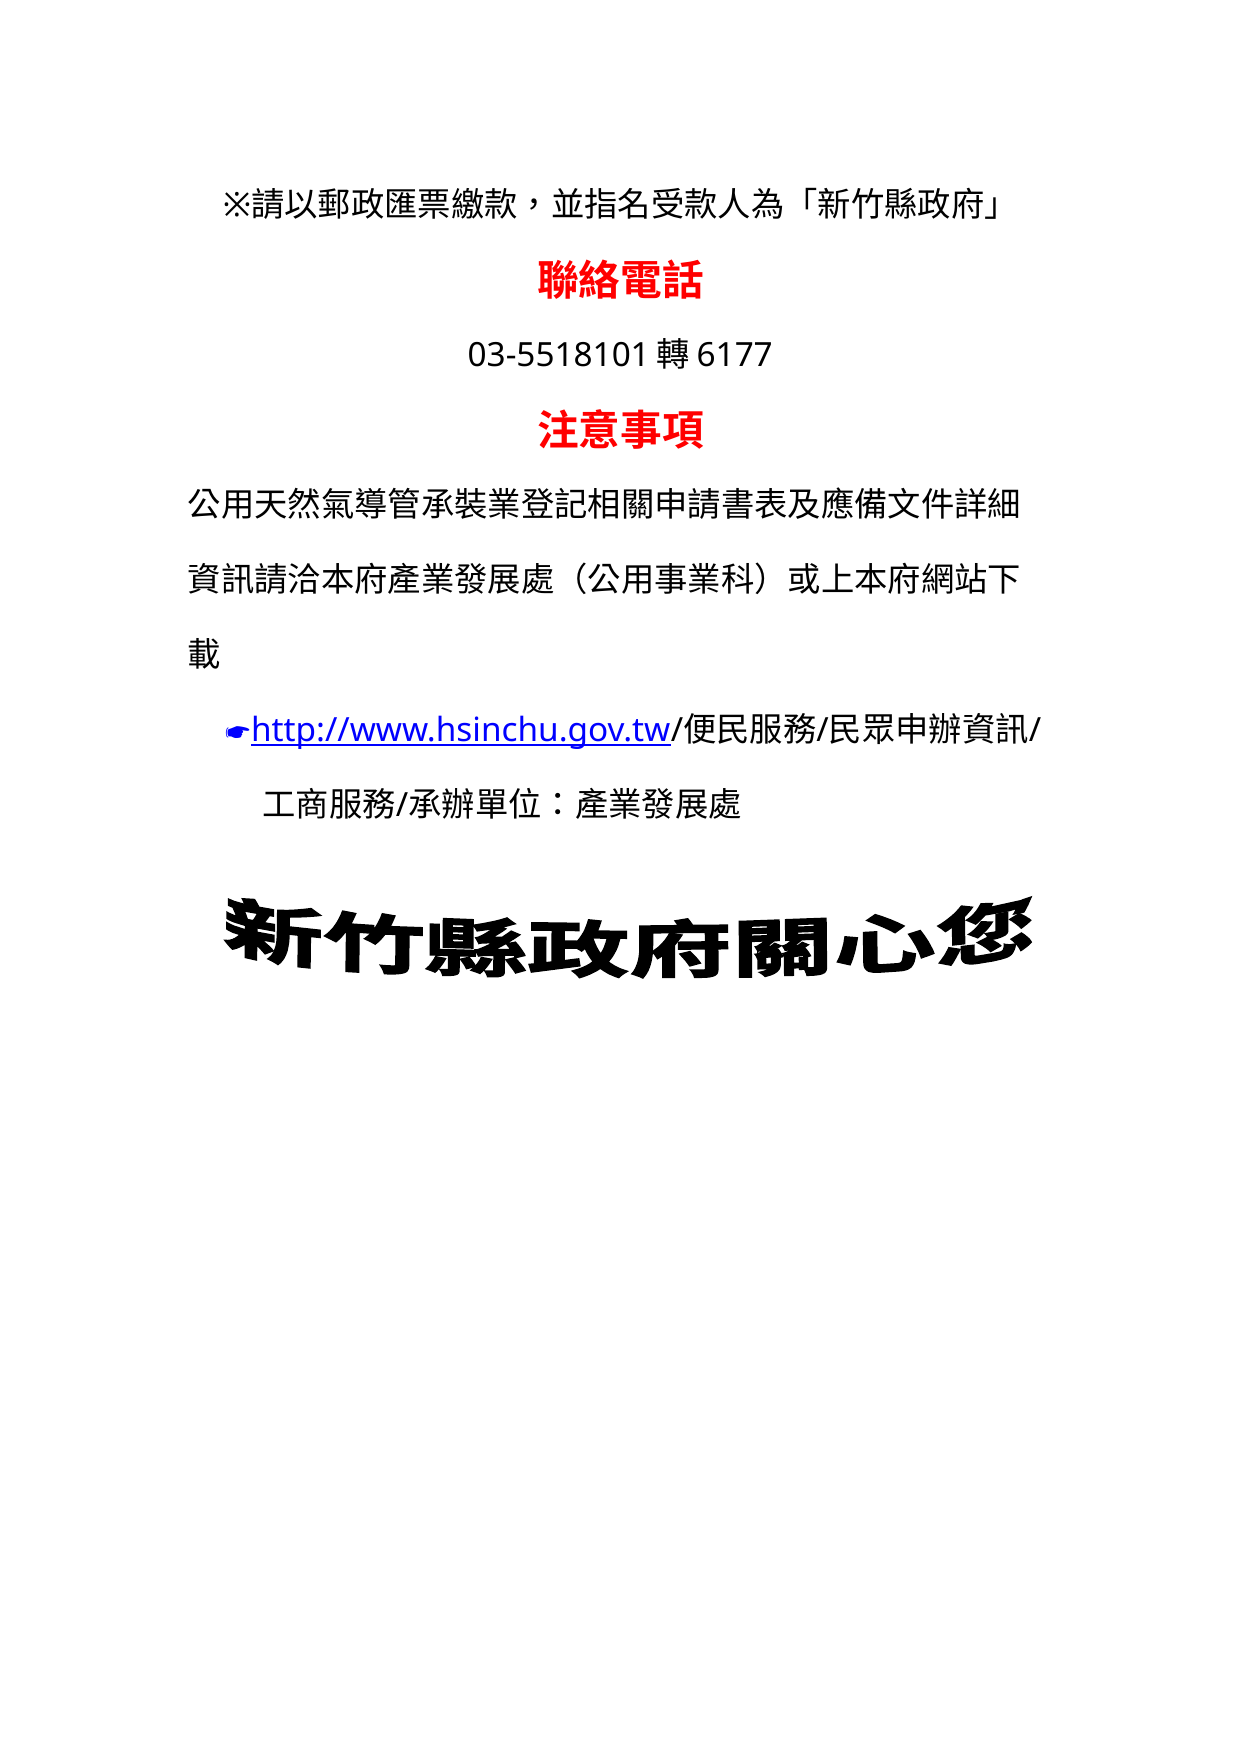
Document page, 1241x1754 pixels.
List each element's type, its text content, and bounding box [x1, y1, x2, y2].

text 注意事項 [187, 389, 1053, 464]
text http://www.hsinchu.gov.tw/便民服務/民眾申辦資訊/工商服務/承辦單位：產業發展處 [225, 689, 1053, 839]
text 聯絡電話 [187, 239, 1053, 314]
text 03-5518101轉6177 [187, 314, 1053, 389]
text ※請以郵政匯票繳款，並指名受款人為「新竹縣政府」 [187, 164, 1053, 239]
text 公用天然氣導管承裝業登記相關申請書表及應備文件詳細資訊請洽本府產業發展處（公用事業科）或上本府網站下載 [187, 464, 1053, 689]
